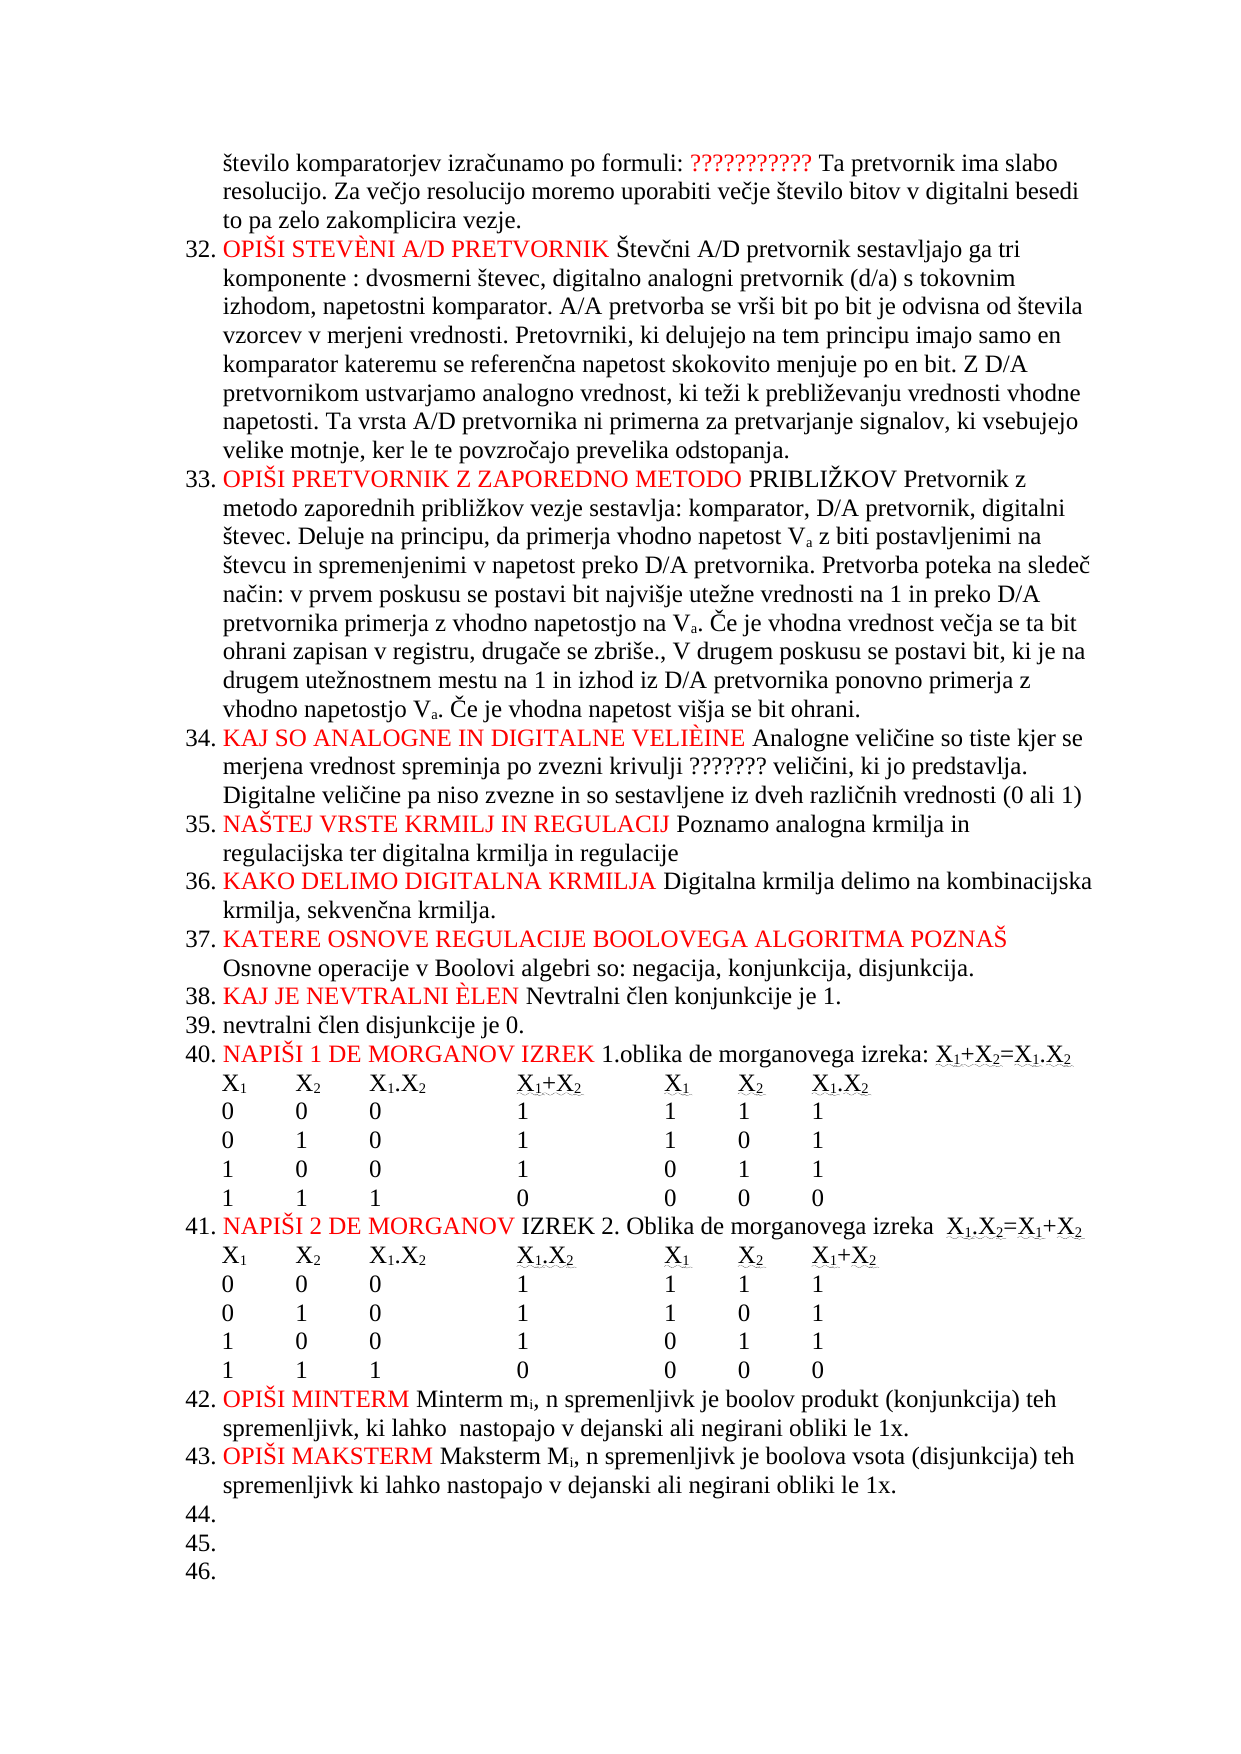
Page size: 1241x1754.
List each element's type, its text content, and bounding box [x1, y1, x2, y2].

text 0 0 0 1 1 1 1 [148, 1096, 1092, 1125]
list KAKO DELIMO DIGITALNA KRMILJA Digitalna krmilja delimo na kombinacijska krmilja, sekvenčna krmilja. [185, 866, 1092, 924]
list nevtralni člen disjunkcije je 0. [185, 1010, 1092, 1039]
list OPIŠI MINTERM Minterm mi, n spremenljivk je boolov produkt (konjunkcija) teh spremenljivk, ki lahko nastopajo v dejanski ali negirani obliki le 1x. [185, 1384, 1092, 1441]
list NAPIŠI 2 DE MORGANOV IZREK 2. Oblika de morganovega izreka X1.X2=X1+X2 [185, 1211, 1092, 1240]
list število komparatorjev izračunamo po formuli: ??????????? Ta pretvornik ima slabo resolucijo. Za večjo resolucijo moremo uporabiti večje število bitov v digitalni besedi to pa zelo zakomplicira vezje. [185, 148, 1092, 234]
list NAŠTEJ VRSTE KRMILJ IN REGULACIJ Poznamo analogna krmilja in regulacijska ter digitalna krmilja in regulacije [185, 809, 1092, 866]
text 0 0 0 1 1 1 1 [148, 1269, 1092, 1298]
list KAJ JE NEVTRALNI ÈLEN Nevtralni člen konjunkcije je 1. [185, 981, 1092, 1010]
text 0 1 0 1 1 0 1 [148, 1298, 1092, 1326]
text X1 X2 X1.X2 X1+X2 X1 X2 X1.X2 [221, 1068, 1092, 1096]
list NAPIŠI 1 DE MORGANOV IZREK 1.oblika de morganovega izreka: X1+X2=X1.X2 [185, 1039, 1092, 1068]
list OPIŠI PRETVORNIK Z ZAPOREDNO METODO PRIBLIŽKOV Pretvornik z metodo zaporednih približkov vezje sestavlja: komparator, D/A pretvornik, digitalni števec. Deluje na principu, da primerja vhodno napetost Va z biti postavljenimi na števcu in spremenjenimi v napetost preko D/A pretvornika. Pretvorba poteka na sledeč način: v prvem poskusu se postavi bit najvišje utežne vrednosti na 1 in preko D/A pretvornika primerja z vhodno napetostjo na Va. Če je vhodna vrednost večja se ta bit ohrani zapisan v registru, drugače se zbriše., V drugem poskusu se postavi bit, ki je na drugem utežnostnem mestu na 1 in izhod iz D/A pretvornika ponovno primerja z vhodno napetostjo Va. Če je vhodna napetost višja se bit ohrani. [185, 464, 1092, 723]
text X1 X2 X1.X2 X1.X2 X1 X2 X1+X2 [221, 1240, 1092, 1269]
text 1 1 1 0 0 0 0 [148, 1355, 1092, 1384]
text 1 0 0 1 0 1 1 [148, 1326, 1092, 1355]
text 1 1 1 0 0 0 0 [148, 1183, 1092, 1211]
text 0 1 0 1 1 0 1 [148, 1125, 1092, 1154]
list KAJ SO ANALOGNE IN DIGITALNE VELIÈINE Analogne veličine so tiste kjer se merjena vrednost spreminja po zvezni krivulji ??????? veličini, ki jo predstavlja. Digitalne veličine pa niso zvezne in so sestavljene iz dveh različnih vrednosti (0 ali 1) [185, 723, 1092, 809]
list OPIŠI MAKSTERM Maksterm Mi, n spremenljivk je boolova vsota (disjunkcija) teh spremenljivk ki lahko nastopajo v dejanski ali negirani obliki le 1x. [185, 1441, 1092, 1499]
text 1 0 0 1 0 1 1 [148, 1154, 1092, 1183]
list KATERE OSNOVE REGULACIJE BOOLOVEGA ALGORITMA POZNAŠ Osnovne operacije v Boolovi algebri so: negacija, konjunkcija, disjunkcija. [185, 924, 1092, 981]
list OPIŠI STEVÈNI A/D PRETVORNIK Števčni A/D pretvornik sestavljajo ga tri komponente : dvosmerni števec, digitalno analogni pretvornik (d/a) s tokovnim izhodom, napetostni komparator. A/A pretvorba se vrši bit po bit je odvisna od števila vzorcev v merjeni vrednosti. Pretovrniki, ki delujejo na tem principu imajo samo en komparator kateremu se referenčna napetost skokovito menjuje po en bit. Z D/A pretvornikom ustvarjamo analogno vrednost, ki teži k prebliževanju vrednosti vhodne napetosti. Ta vrsta A/D pretvornika ni primerna za pretvarjanje signalov, ki vsebujejo velike motnje, ker le te povzročajo prevelika odstopanja. [185, 234, 1092, 464]
